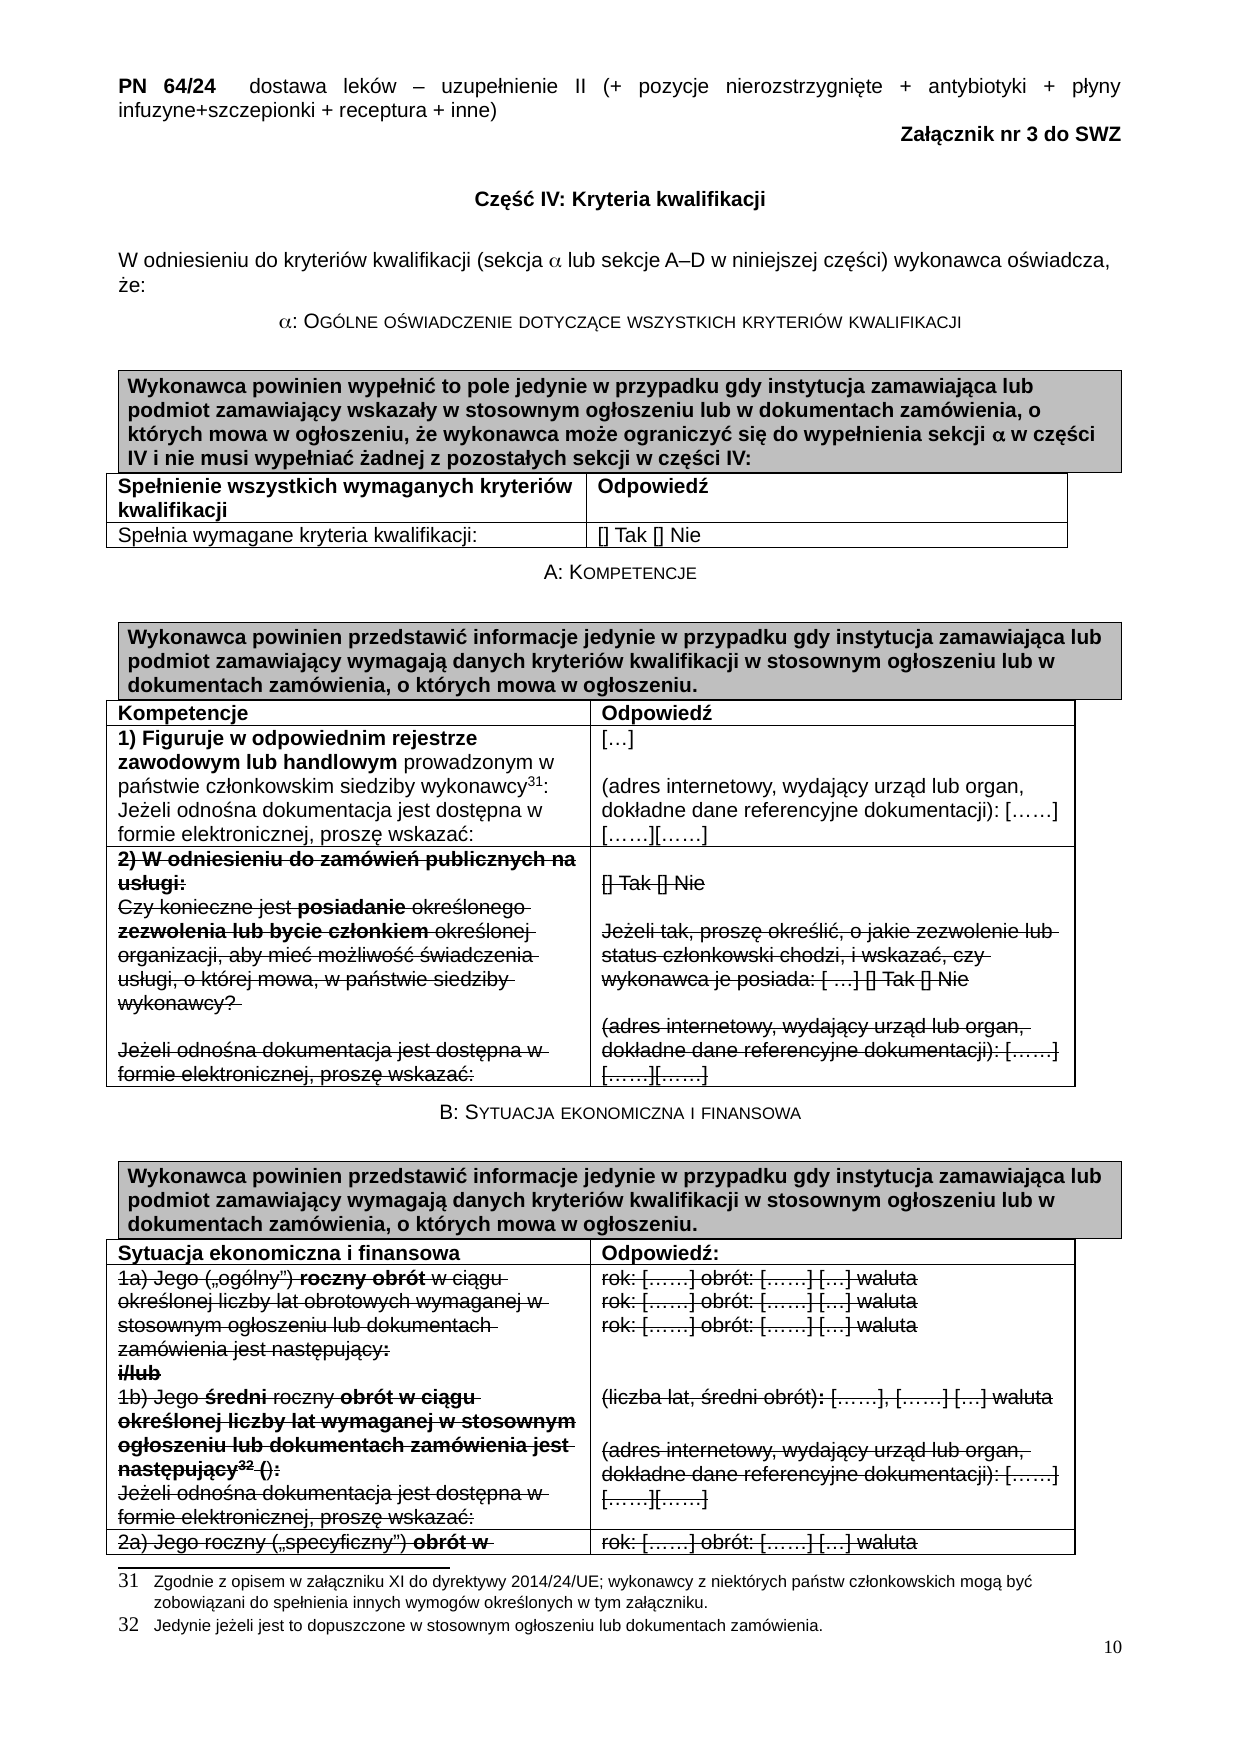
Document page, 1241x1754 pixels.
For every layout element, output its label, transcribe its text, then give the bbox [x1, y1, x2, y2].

table_cell 2) W odniesieniu do zamówień publicznych na usługi: Czy konieczne jest posiadanie określonego zezwolenia lub bycie członkiem określonej organizacji, aby mieć możliwość świadczenia usługi, o której mowa, w państwie siedziby wykonawcy? Jeżeli odnośna dokumentacja jest dostępna w formie elektronicznej, proszę wskazać: [107, 847, 590, 1086]
table_cell [] Tak [] Nie [587, 523, 1067, 547]
table_cell 2a) Jego roczny („specyficzny”) obrót w [107, 1530, 590, 1554]
table_header Odpowiedź [587, 474, 1067, 522]
text Wykonawca powinien przedstawić informacje jedynie w przypadku gdy instytucja zamawiająca lub podmiot zamawiający wymagają danych kryteriów kwalifikacji w stosownym ogłoszeniu lub w dokumentach zamówienia, o których mowa w ogłoszeniu. [119, 1162, 1121, 1238]
text Wykonawca powinien przedstawić informacje jedynie w przypadku gdy instytucja zamawiająca lub podmiot zamawiający wymagają danych kryteriów kwalifikacji w stosownym ogłoszeniu lub w dokumentach zamówienia, o których mowa w ogłoszeniu. [119, 623, 1121, 699]
table_header Odpowiedź: [591, 1240, 1074, 1264]
title : Ogólne oświadczenie dotyczące wszystkich kryteriów kwalifikacji [118, 309, 1122, 333]
table_cell rok: [……] obrót: [……] […] waluta rok: [……] obrót: [……] […] waluta rok: [……] obrót: [……] […] waluta (liczba lat, średni obrót): [……], [……] […] waluta (adres internetowy, wydający urząd lub organ, dokładne dane referencyjne dokumentacji): [……][……][……] [591, 1265, 1074, 1529]
title B: Sytuacja ekonomiczna i finansowa [118, 1100, 1122, 1124]
title A: Kompetencje [118, 560, 1122, 584]
table_cell 1) Figuruje w odpowiednim rejestrze zawodowym lub handlowym prowadzonym w państwie członkowskim siedziby wykonawcy: Jeżeli odnośna dokumentacja jest dostępna w formie elektronicznej, proszę wskazać: [107, 726, 590, 846]
text Wykonawca powinien wypełnić to pole jedynie w przypadku gdy instytucja zamawiająca lub podmiot zamawiający wskazały w stosownym ogłoszeniu lub w dokumentach zamówienia, o których mowa w ogłoszeniu, że wykonawca może ograniczyć się do wypełnienia sekcji  w części IV i nie musi wypełniać żadnej z pozostałych sekcji w części IV: [119, 371, 1121, 472]
table_header Kompetencje [107, 701, 590, 725]
table_cell […] (adres internetowy, wydający urząd lub organ, dokładne dane referencyjne dokumentacji): [……][……][……] [591, 726, 1074, 846]
table_cell 1a) Jego („ogólny”) roczny obrót w ciągu określonej liczby lat obrotowych wymaganej w stosownym ogłoszeniu lub dokumentach zamówienia jest następujący: i/lub 1b) Jego średni roczny obrót w ciągu określonej liczby lat wymaganej w stosownym ogłoszeniu lub dokumentach zamówienia jest następujący (): Jeżeli odnośna dokumentacja jest dostępna w formie elektronicznej, proszę wskazać: [107, 1265, 590, 1529]
table_cell [] Tak [] Nie Jeżeli tak, proszę określić, o jakie zezwolenie lub status członkowski chodzi, i wskazać, czy wykonawca je posiada: [ …] [] Tak [] Nie (adres internetowy, wydający urząd lub organ, dokładne dane referencyjne dokumentacji): [……][……][……] [591, 847, 1074, 1086]
title Część IV: Kryteria kwalifikacji [118, 187, 1122, 211]
table_header Odpowiedź [591, 701, 1074, 725]
table_cell Spełnia wymagane kryteria kwalifikacji: [107, 523, 586, 547]
table_header Sytuacja ekonomiczna i finansowa [107, 1240, 590, 1264]
table_cell rok: [……] obrót: [……] […] waluta [591, 1530, 1074, 1554]
table_header Spełnienie wszystkich wymaganych kryteriów kwalifikacji [107, 474, 586, 522]
text W odniesieniu do kryteriów kwalifikacji (sekcja  lub sekcje A–D w niniejszej części) wykonawca oświadcza, że: [118, 248, 1122, 296]
